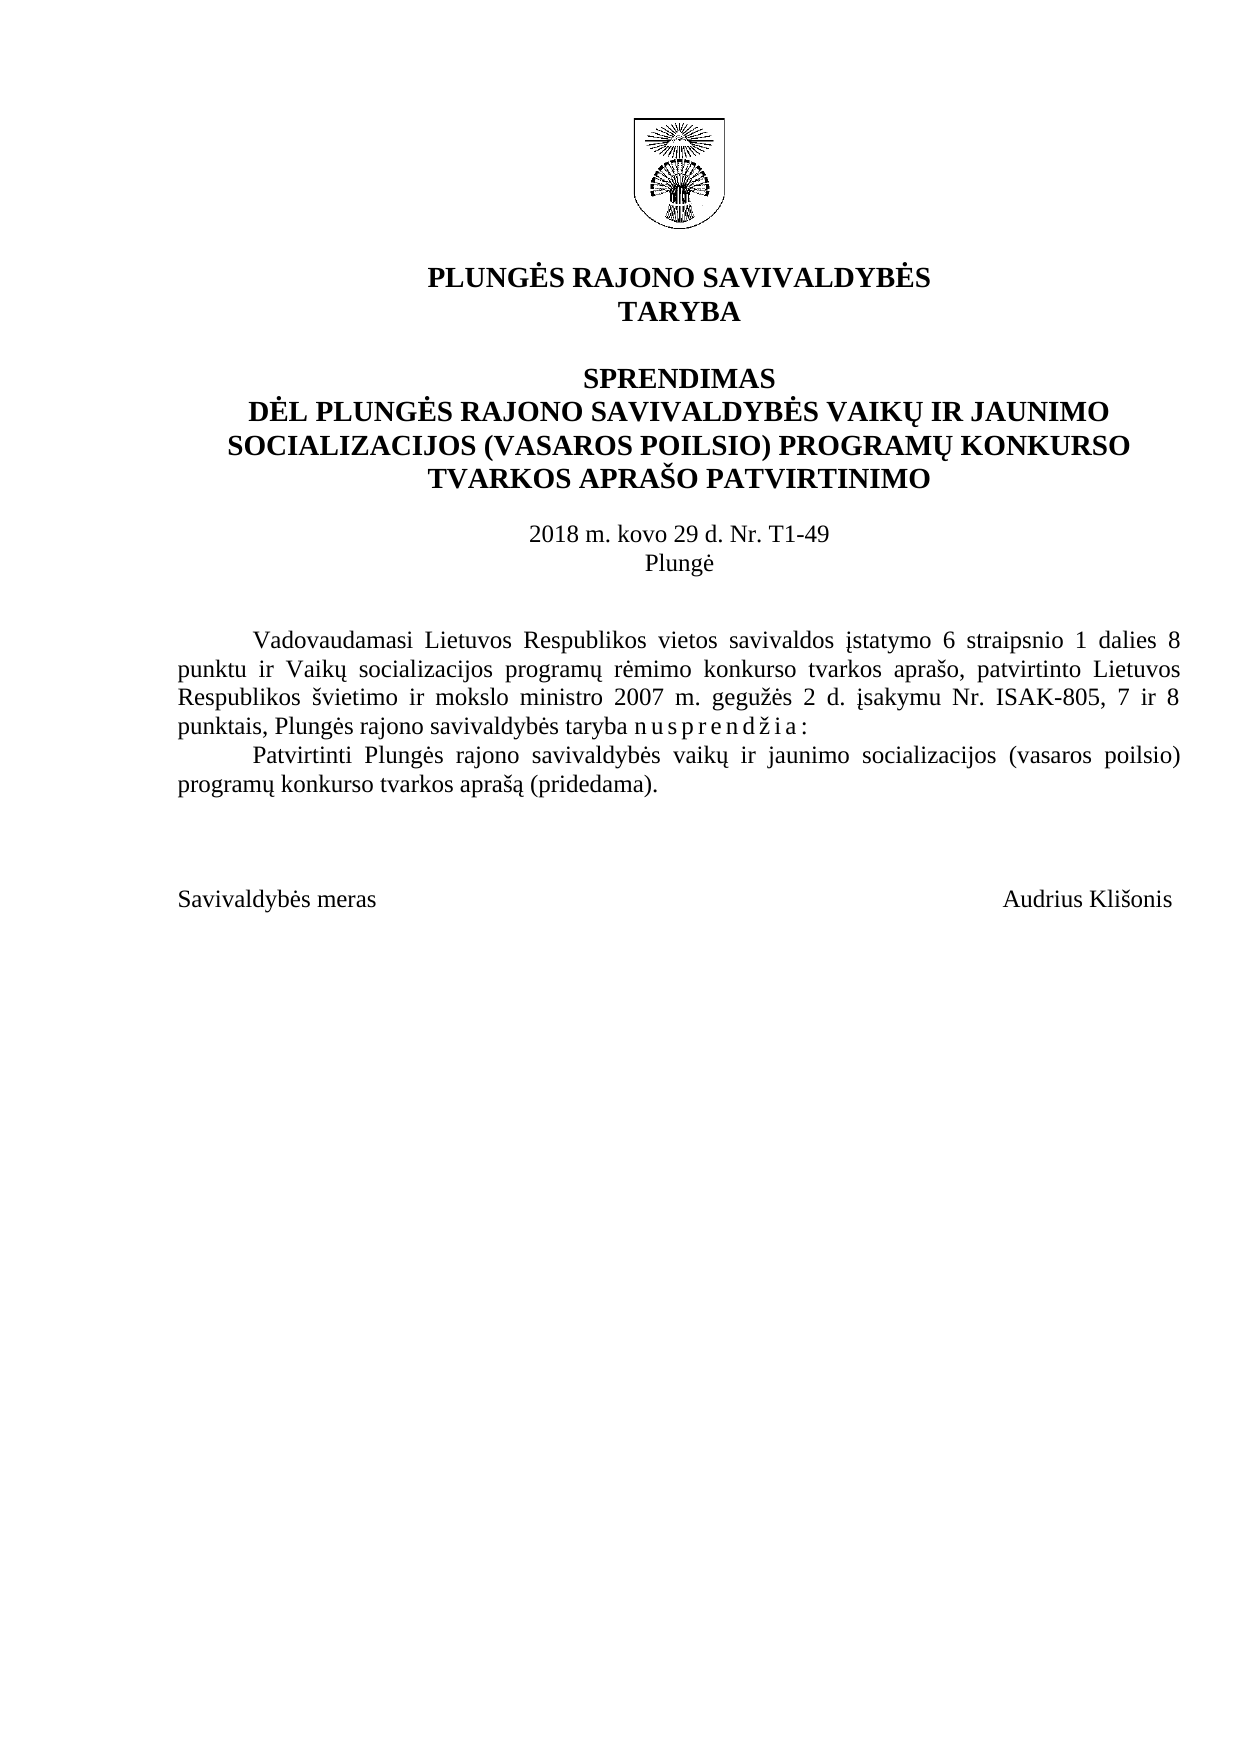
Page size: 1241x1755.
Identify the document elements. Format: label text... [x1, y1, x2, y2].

text Savivaldybės meras Audrius Klišonis [177, 884, 1181, 912]
text SPRENDIMAS [177, 361, 1181, 394]
text 2018 m. kovo 29 d. Nr. T1-49 [177, 519, 1181, 548]
text Plungė [177, 548, 1181, 577]
text TARYBA [177, 294, 1181, 327]
text DĖL PLUNGĖS RAJONO SAVIVALDYBĖS VAIKŲ IR JAUNIMO SOCIALIZACIJOS (VASAROS POILSIO) PROGRAMŲ KONKURSO TVARKOS APRAŠO PATVIRTINIMO [177, 394, 1181, 495]
text Patvirtinti Plungės rajono savivaldybės vaikų ir jaunimo socializacijos (vasaros poilsio) programų konkurso tvarkos aprašą (pridedama). [177, 740, 1181, 797]
text PLUNGĖS RAJONO SAVIVALDYBĖS [177, 260, 1181, 294]
text Vadovaudamasi Lietuvos Respublikos vietos savivaldos įstatymo 6 straipsnio 1 dalies 8 punktu ir Vaikų socializacijos programų rėmimo konkurso tvarkos aprašo, patvirtinto Lietuvos Respublikos švietimo ir mokslo ministro 2007 m. gegužės 2 d. įsakymu Nr. ISAK-805, 7 ir 8 punktais, Plungės rajono savivaldybės taryba nusprendžia: [177, 625, 1181, 740]
